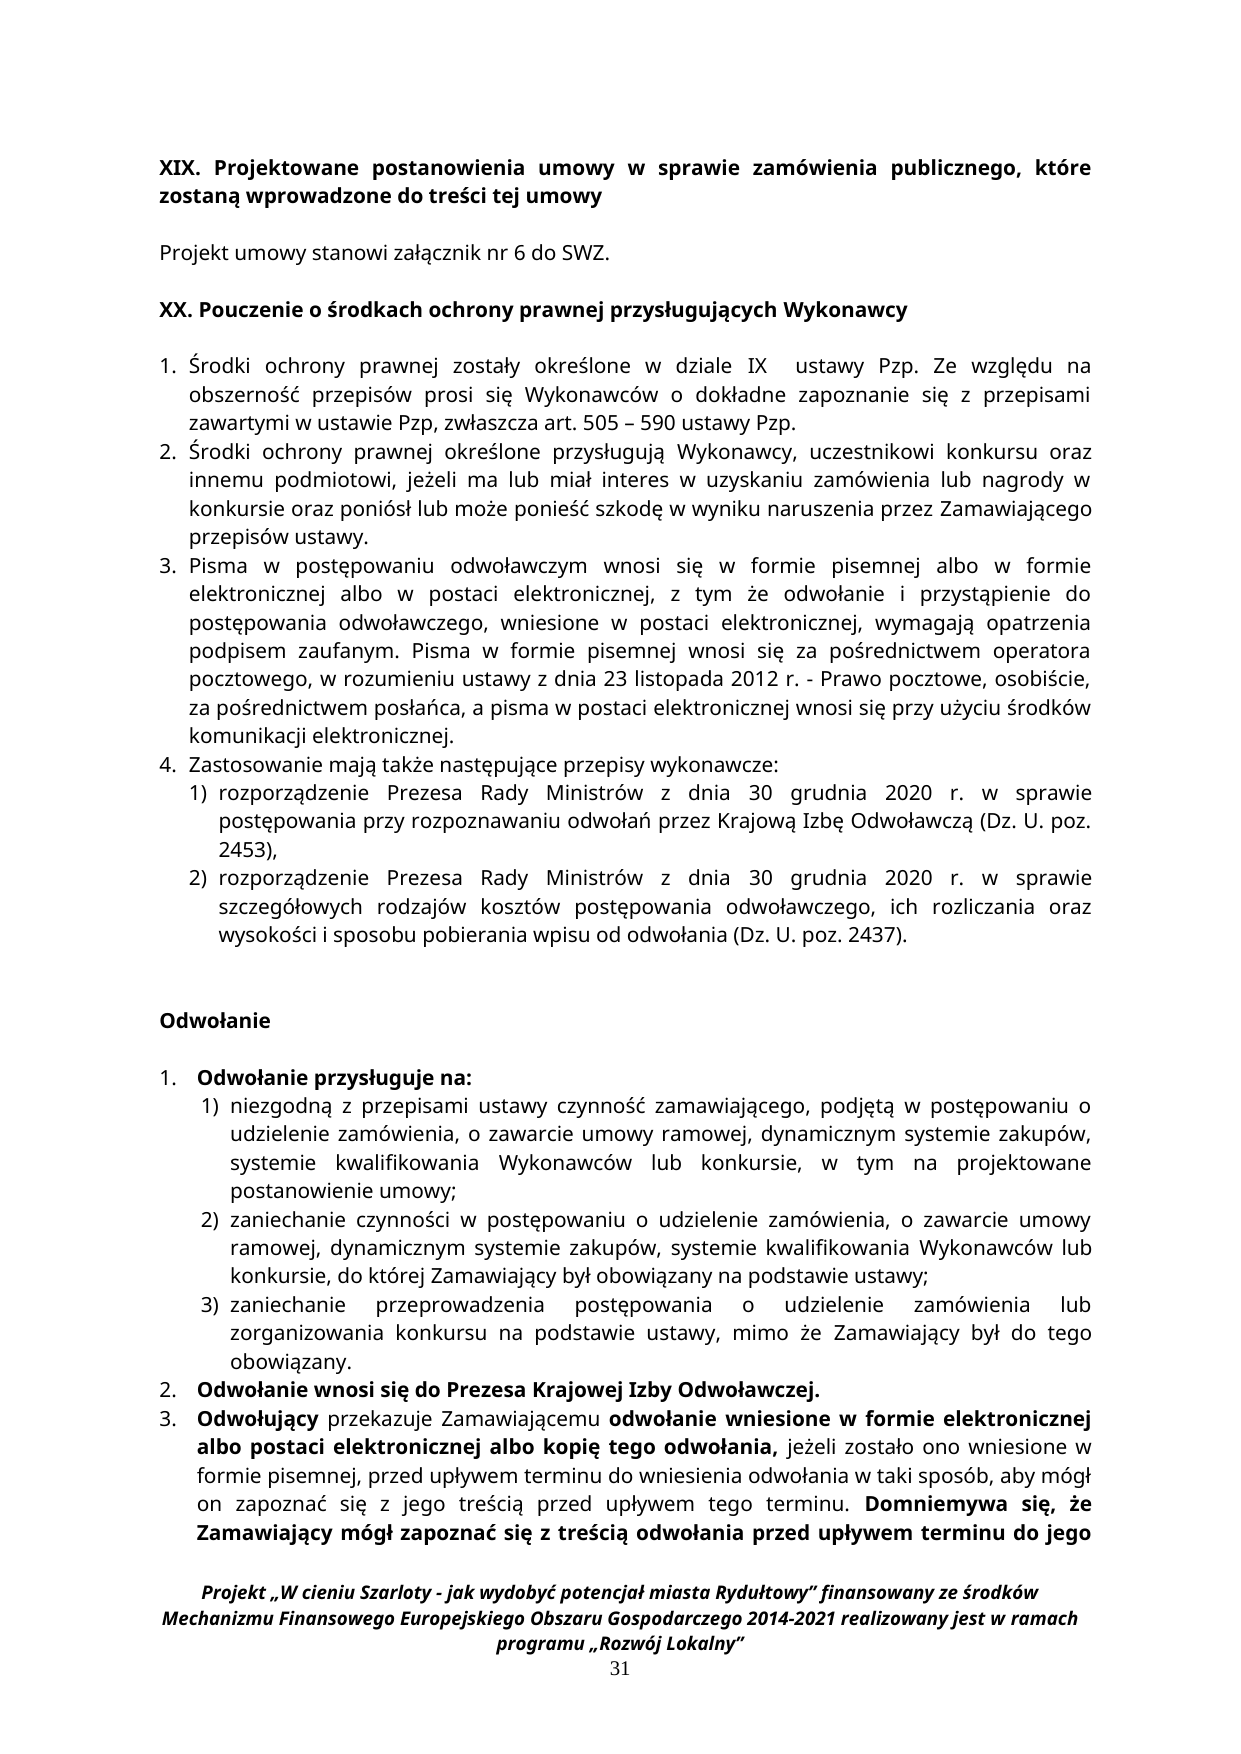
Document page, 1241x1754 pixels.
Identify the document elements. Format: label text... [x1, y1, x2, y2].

list Odwołanie przysługuje na: [159, 1063, 1092, 1091]
list niezgodną z przepisami ustawy czynność zamawiającego, podjętą w postępowaniu o udzielenie zamówienia, o zawarcie umowy ramowej, dynamicznym systemie zakupów, systemie kwalifikowania Wykonawców lub konkursie, w tym na projektowane postanowienie umowy; [201, 1091, 1092, 1205]
list Zastosowanie mają także następujące przepisy wykonawcze: [159, 750, 1092, 778]
subtitle XX. Pouczenie o środkach ochrony prawnej przysługujących Wykonawcy [159, 295, 1092, 323]
list rozporządzenie Prezesa Rady Ministrów z dnia 30 grudnia 2020 r. w sprawie szczegółowych rodzajów kosztów postępowania odwoławczego, ich rozliczania oraz wysokości i sposobu pobierania wpisu od odwołania (Dz. U. poz. 2437). [189, 863, 1092, 949]
list Projekt umowy stanowi załącznik nr 6 do SWZ. [159, 238, 1092, 266]
list Odwołanie wnosi się do Prezesa Krajowej Izby Odwoławczej. [159, 1375, 1092, 1404]
list zaniechanie przeprowadzenia postępowania o udzielenie zamówienia lub zorganizowania konkursu na podstawie ustawy, mimo że Zamawiający był do tego obowiązany. [201, 1290, 1092, 1375]
list zaniechanie czynności w postępowaniu o udzielenie zamówienia, o zawarcie umowy ramowej, dynamicznym systemie zakupów, systemie kwalifikowania Wykonawców lub konkursie, do której Zamawiający był obowiązany na podstawie ustawy; [201, 1205, 1092, 1290]
list Środki ochrony prawnej określone przysługują Wykonawcy, uczestnikowi konkursu oraz innemu podmiotowi, jeżeli ma lub miał interes w uzyskaniu zamówienia lub nagrody w konkursie oraz poniósł lub może ponieść szkodę w wyniku naruszenia przez Zamawiającego przepisów ustawy. [159, 437, 1092, 551]
list Odwołujący przekazuje Zamawiającemu odwołanie wniesione w formie elektronicznej albo postaci elektronicznej albo kopię tego odwołania, jeżeli zostało ono wniesione w formie pisemnej, przed upływem terminu do wniesienia odwołania w taki sposób, aby mógł on zapoznać się z jego treścią przed upływem tego terminu. Domniemywa się, że Zamawiający mógł zapoznać się z treścią odwołania przed upływem terminu do jego [159, 1404, 1092, 1546]
list Pisma w postępowaniu odwoławczym wnosi się w formie pisemnej albo w formie elektronicznej albo w postaci elektronicznej, z tym że odwołanie i przystąpienie do postępowania odwoławczego, wniesione w postaci elektronicznej, wymagają opatrzenia podpisem zaufanym. Pisma w formie pisemnej wnosi się za pośrednictwem operatora pocztowego, w rozumieniu ustawy z dnia 23 listopada 2012 r. - Prawo pocztowe, osobiście, za pośrednictwem posłańca, a pisma w postaci elektronicznej wnosi się przy użyciu środków komunikacji elektronicznej. [159, 551, 1092, 750]
subtitle Odwołanie [159, 1006, 1092, 1034]
list Środki ochrony prawnej zostały określone w dziale IX ustawy Pzp. Ze względu na obszerność przepisów prosi się Wykonawców o dokładne zapoznanie się z przepisami zawartymi w ustawie Pzp, zwłaszcza art. 505 – 590 ustawy Pzp. [159, 352, 1092, 437]
list rozporządzenie Prezesa Rady Ministrów z dnia 30 grudnia 2020 r. w sprawie postępowania przy rozpoznawaniu odwołań przez Krajową Izbę Odwoławczą (Dz. U. poz. 2453), [189, 778, 1092, 863]
subtitle XIX. Projektowane postanowienia umowy w sprawie zamówienia publicznego, które zostaną wprowadzone do treści tej umowy [159, 153, 1092, 209]
